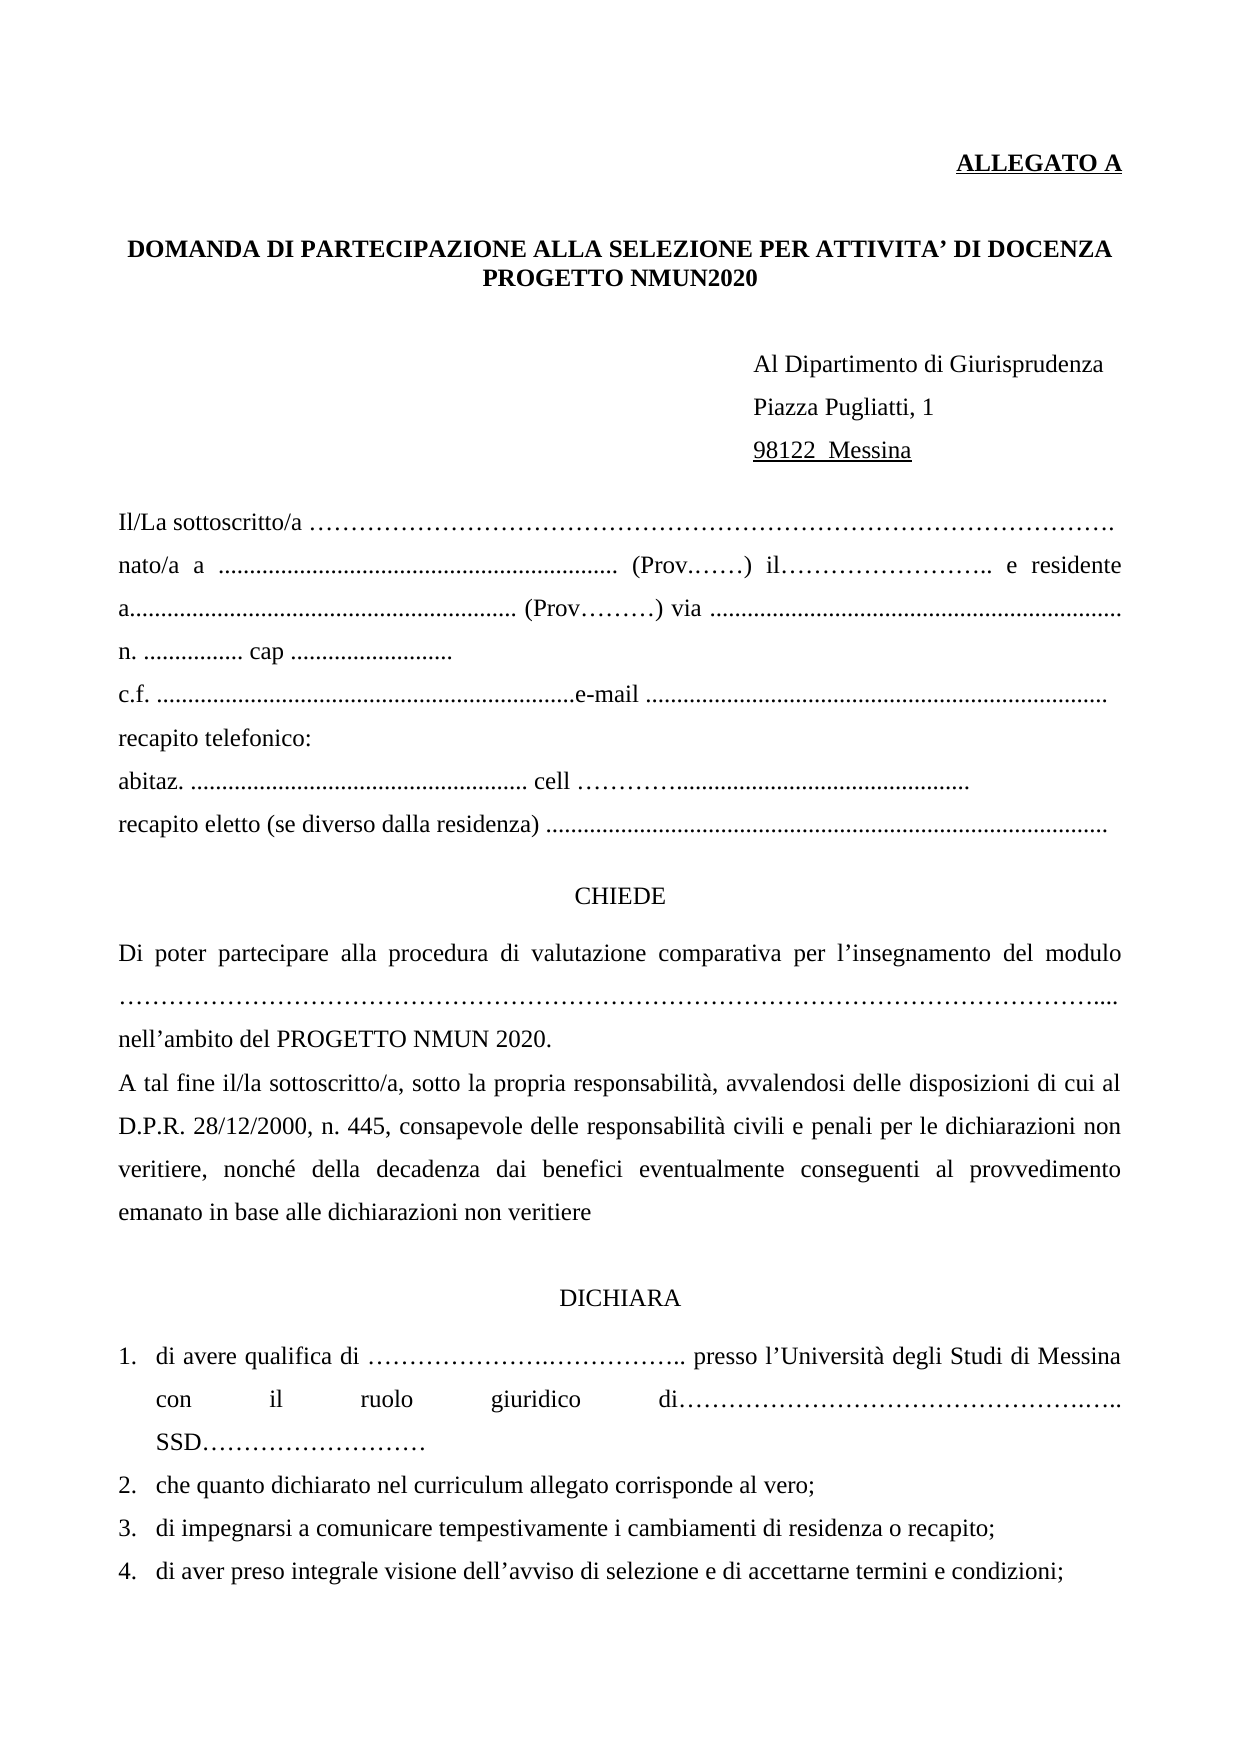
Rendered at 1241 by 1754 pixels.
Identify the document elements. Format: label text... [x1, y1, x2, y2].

list che quanto dichiarato nel curriculum allegato corrisponde al vero; [118, 1470, 1122, 1499]
text Di poter partecipare alla procedura di valutazione comparativa per l’insegnamento del modulo ……………………………………………………………………………………………………….... nell’ambito del PROGETTO NMUN 2020. [118, 938, 1122, 1053]
list di avere qualifica di ………………….…………….. presso l’Università degli Studi di Messina con il ruolo giuridico di………………………………………….….. SSD……………………… [118, 1341, 1122, 1456]
text Il/La sottoscritto/a ……………………………………………………………………………………. [118, 507, 1122, 536]
text DOMANDA DI PARTECIPAZIONE ALLA SELEZIONE PER ATTIVITA’ DI DOCENZA PROGETTO NMUN2020 [118, 234, 1122, 291]
list di impegnarsi a comunicare tempestivamente i cambiamenti di residenza o recapito; [118, 1513, 1122, 1542]
text ALLEGATO A [118, 148, 1122, 176]
text Al Dipartimento di Giurisprudenza [753, 349, 1122, 378]
list di aver preso integrale visione dell’avviso di selezione e di accettarne termini e condizioni; [118, 1556, 1122, 1585]
text c.f. ...................................................................e-mail .......................................................................... [118, 679, 1122, 708]
text 98122 Messina [753, 435, 1122, 464]
text abitaz. ...................................................... cell …………............................................... [118, 766, 1122, 794]
text A tal fine il/la sottoscritto/a, sotto la propria responsabilità, avvalendosi delle disposizioni di cui al D.P.R. 28/12/2000, n. 445, consapevole delle responsabilità civili e penali per le dichiarazioni non veritiere, nonché della decadenza dai benefici eventualmente conseguenti al provvedimento emanato in base alle dichiarazioni non veritiere [118, 1068, 1122, 1226]
text Piazza Pugliatti, 1 [753, 392, 1122, 421]
text recapito telefonico: [118, 723, 1122, 751]
text nato/a a ................................................................ (Prov.……) il…………………….. e residente a.............................................................. (Prov………) via .................................................................. n. ................ cap .......................... [118, 550, 1122, 665]
text CHIEDE [118, 881, 1122, 909]
text DICHIARA [118, 1283, 1122, 1312]
text recapito eletto (se diverso dalla residenza) .......................................................................................... [118, 809, 1122, 838]
